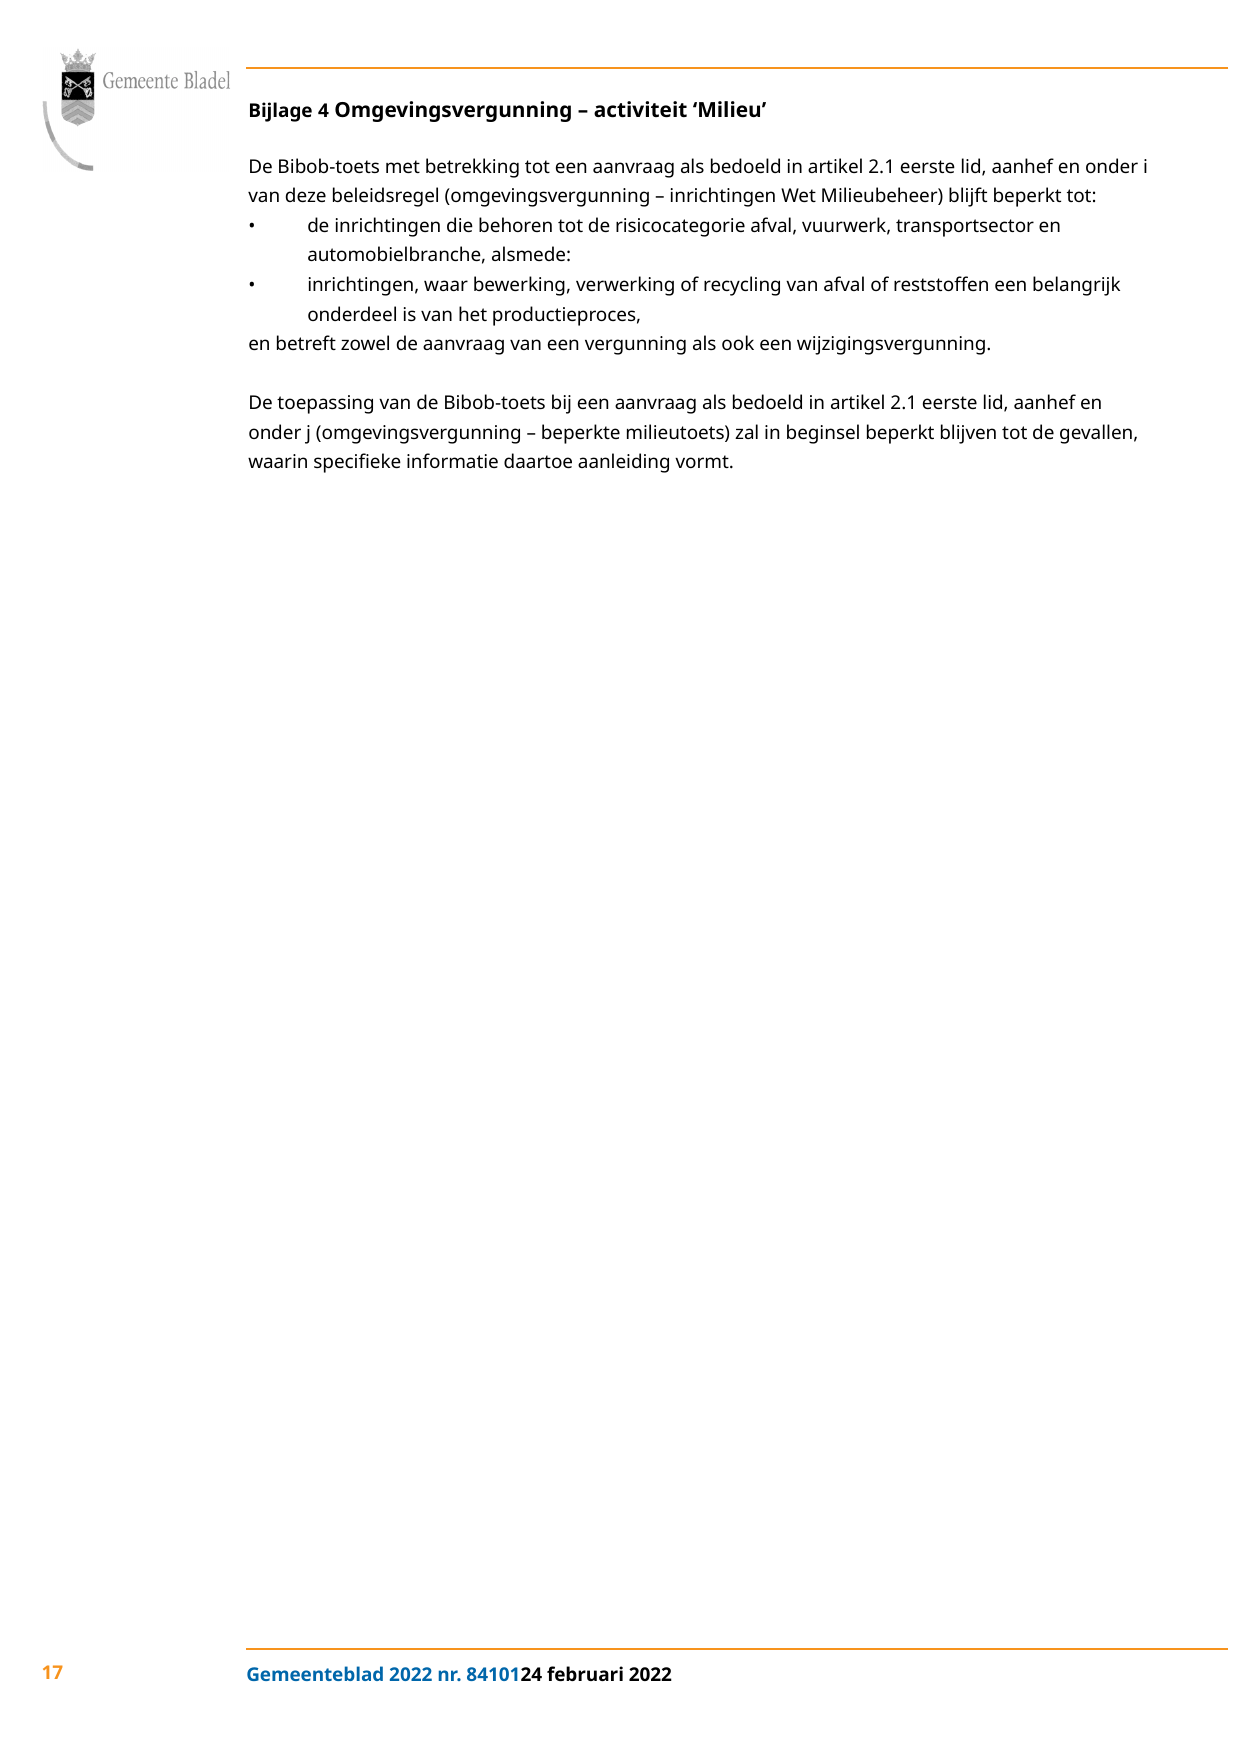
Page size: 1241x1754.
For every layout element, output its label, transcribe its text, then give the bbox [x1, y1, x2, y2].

text Bijlage 4 Omgevingsvergunning – activiteit ‘Milieu’ [248, 95, 1152, 123]
picture [41, 47, 231, 172]
list de inrichtingen die behoren tot de risicocategorie afval, vuurwerk, transportsector en automobielbranche, alsmede: [248, 212, 1152, 267]
text De Bibob-toets met betrekking tot een aanvraag als bedoeld in artikel 2.1 eerste lid, aanhef en onder i van deze beleidsregel (omgevingsvergunning – inrichtingen Wet Milieubeheer) blijft beperkt tot: [248, 153, 1152, 208]
text en betreft zowel de aanvraag van een vergunning als ook een wijzigingsvergunning. [248, 330, 1152, 356]
list inrichtingen, waar bewerking, verwerking of recycling van afval of reststoffen een belangrijk onderdeel is van het productieproces, [248, 271, 1152, 327]
text De toepassing van de Bibob-toets bij een aanvraag als bedoeld in artikel 2.1 eerste lid, aanhef en onder j (omgevingsvergunning – beperkte milieutoets) zal in beginsel beperkt blijven tot de gevallen, waarin specifieke informatie daartoe aanleiding vormt. [248, 389, 1152, 474]
